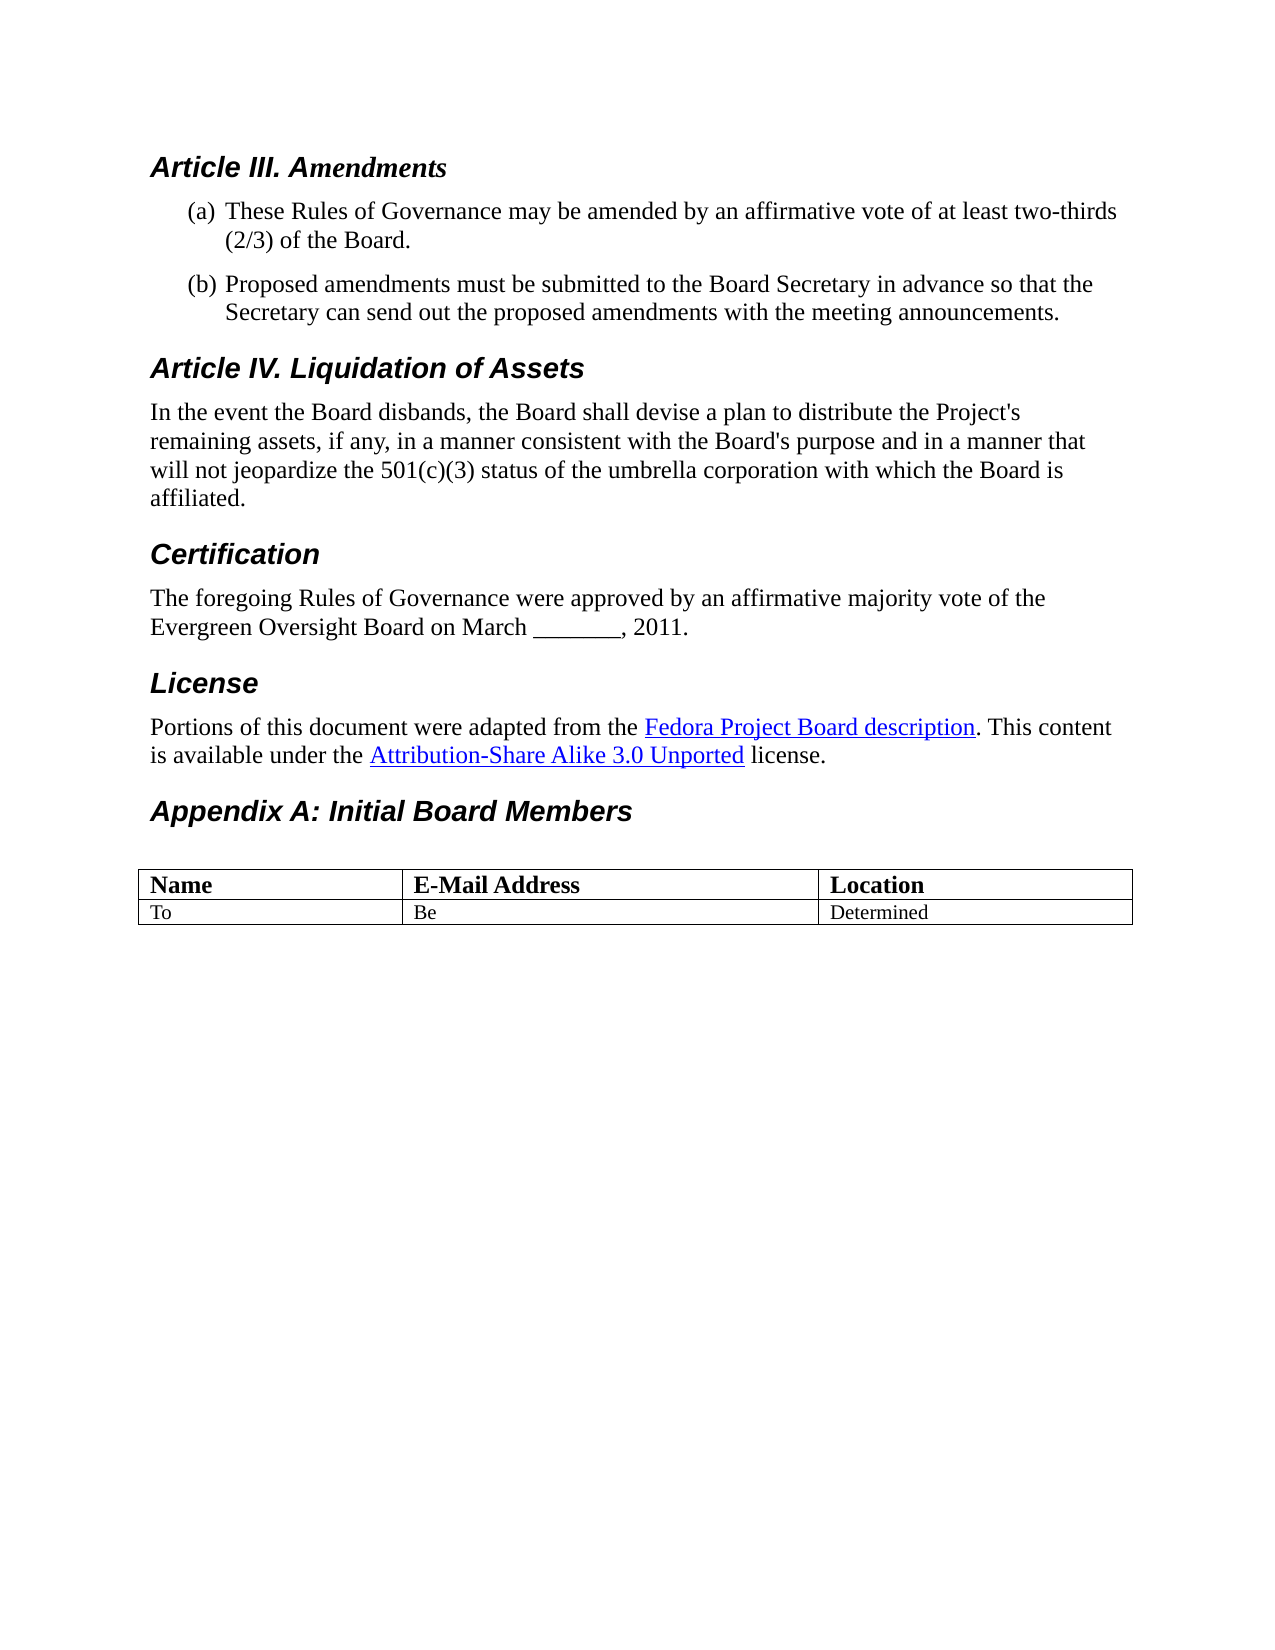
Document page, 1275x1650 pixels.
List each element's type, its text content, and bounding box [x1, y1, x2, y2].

text In the event the Board disbands, the Board shall devise a plan to distribute the Project's remaining assets, if any, in a manner consistent with the Board's purpose and in a manner that will not jeopardize the 501(c)(3) status of the umbrella corporation with which the Board is affiliated. [150, 397, 1125, 512]
table_header Name [139, 870, 402, 899]
text Portions of this document were adapted from the Fedora Project Board description. This content is available under the Attribution-Share Alike 3.0 Unported license. [150, 712, 1125, 769]
table_header E-Mail Address [403, 870, 818, 899]
table_cell Be [403, 900, 818, 924]
subtitle Certification [150, 537, 1125, 571]
subtitle License [150, 666, 1125, 699]
text The foregoing Rules of Governance were approved by an affirmative majority vote of the Evergreen Oversight Board on March _______, 2011. [150, 583, 1125, 641]
subtitle Article IV. Liquidation of Assets [150, 351, 1125, 385]
table_header Location [819, 870, 1132, 899]
table_cell To [139, 900, 402, 924]
subtitle Appendix A: Initial Board Members [150, 794, 1125, 828]
subtitle Article III. Amendments [150, 150, 1125, 184]
table_cell Determined [819, 900, 1132, 924]
